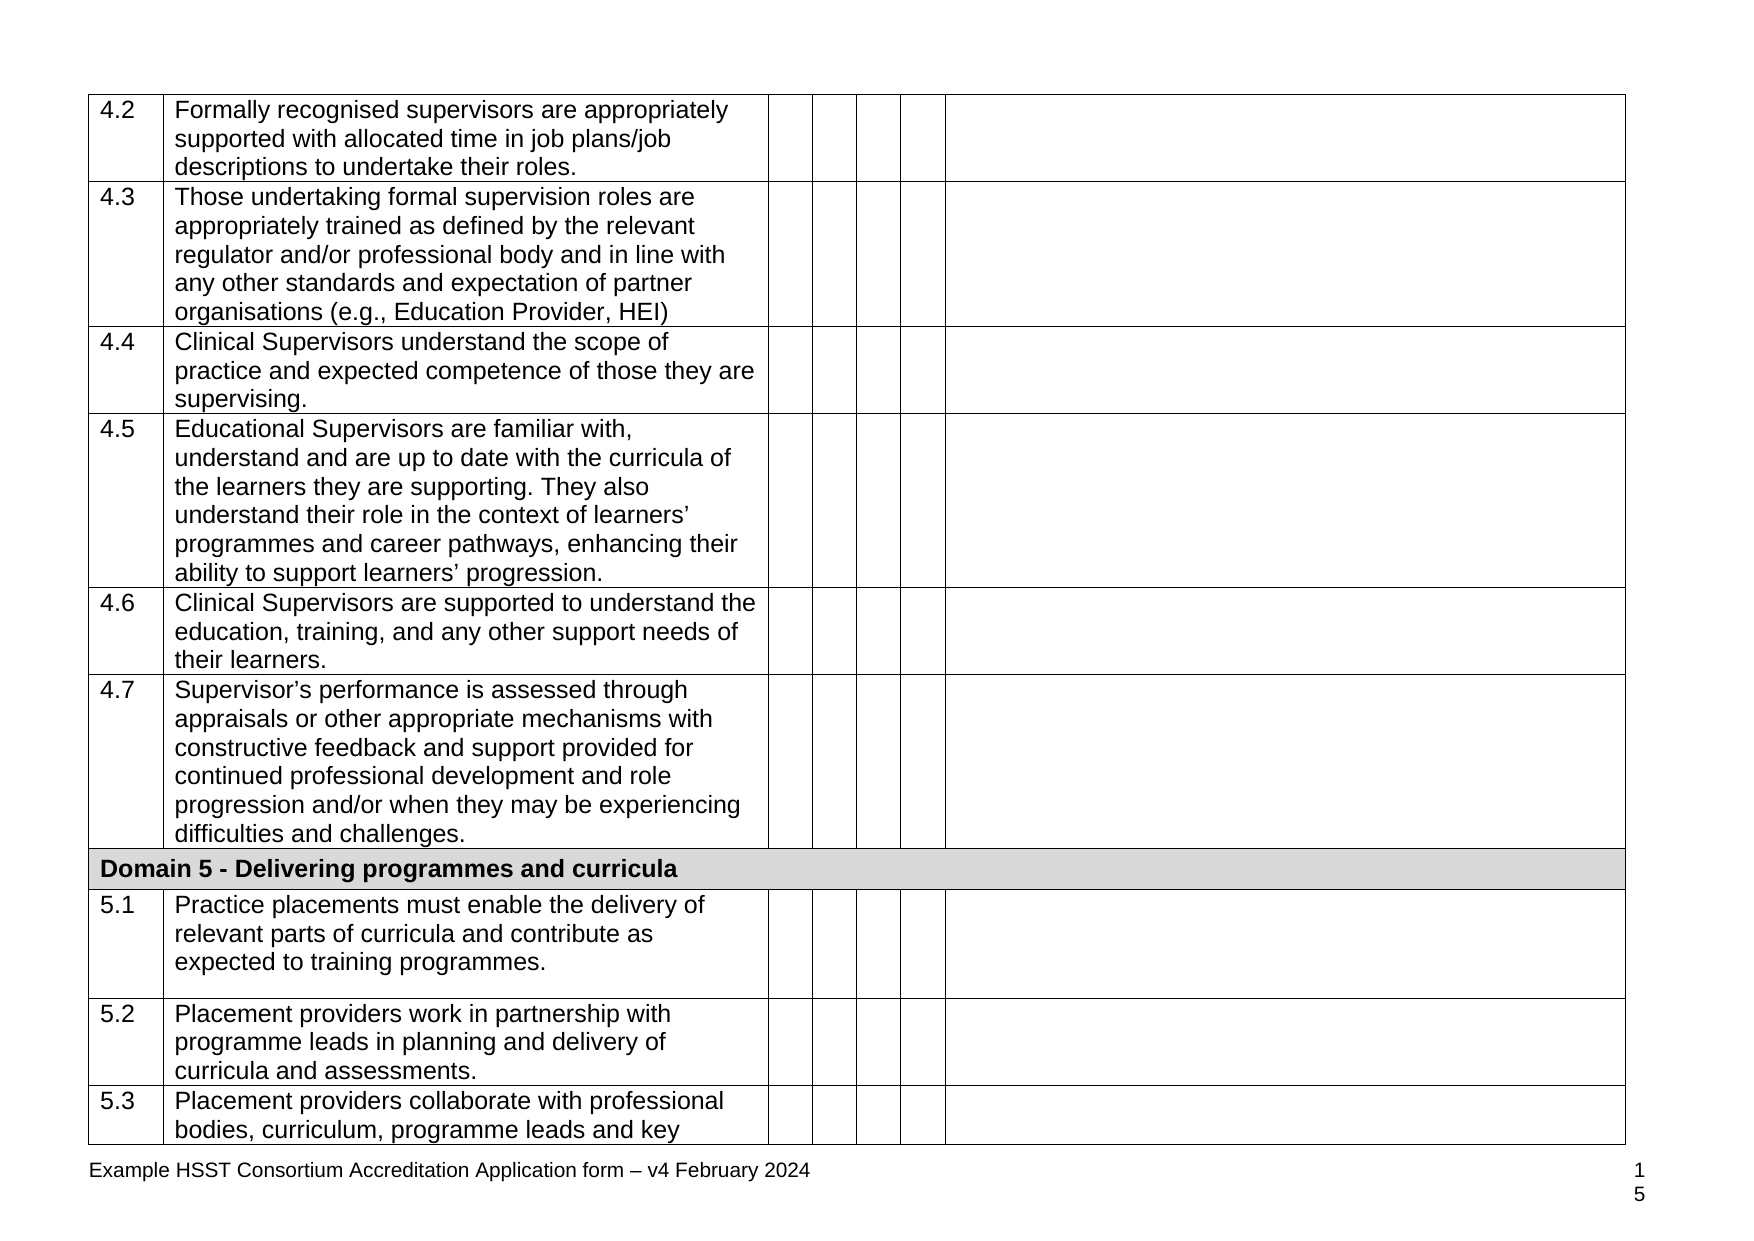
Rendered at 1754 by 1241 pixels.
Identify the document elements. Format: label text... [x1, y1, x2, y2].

table_cell [769, 675, 812, 847]
table_cell [946, 1086, 1625, 1143]
table_cell [857, 414, 900, 587]
table_cell [901, 999, 945, 1085]
table_cell [857, 182, 900, 326]
table_cell [901, 95, 945, 181]
table_cell 4.3 [89, 182, 163, 326]
table_cell Placement providers work in partnership with programme leads in planning and delivery of curricula and assessments. [164, 999, 768, 1085]
table_cell [857, 675, 900, 847]
table_cell [769, 890, 812, 998]
table_cell [857, 890, 900, 998]
table_cell [813, 182, 856, 326]
table_cell Placement providers collaborate with professional bodies, curriculum, programme leads and key [164, 1086, 768, 1143]
table_cell [857, 1086, 900, 1143]
table_cell Practice placements must enable the delivery of relevant parts of curricula and contribute as expected to training programmes. [164, 890, 768, 998]
table_cell Educational Supervisors are familiar with, understand and are up to date with the curricula of the learners they are supporting. They also understand their role in the context of learners’ programmes and career pathways, enhancing their ability to support learners’ progression. [164, 414, 768, 587]
table_cell [813, 588, 856, 674]
table_cell [946, 999, 1625, 1085]
table_cell 5.1 [89, 890, 163, 998]
table_cell [946, 675, 1625, 847]
table_cell 5.3 [89, 1086, 163, 1143]
table_cell 4.6 [89, 588, 163, 674]
table_cell [813, 999, 856, 1085]
table_cell Those undertaking formal supervision roles are appropriately trained as defined by the relevant regulator and/or professional body and in line with any other standards and expectation of partner organisations (e.g., Education Provider, HEI) [164, 182, 768, 326]
table_cell [769, 999, 812, 1085]
table_cell [901, 675, 945, 847]
table_cell [901, 414, 945, 587]
table_cell Supervisor’s performance is assessed through appraisals or other appropriate mechanisms with constructive feedback and support provided for continued professional development and role progression and/or when they may be experiencing difficulties and challenges. [164, 675, 768, 847]
table_cell [857, 588, 900, 674]
table_cell [857, 327, 900, 413]
table_cell 4.7 [89, 675, 163, 847]
table_cell [946, 182, 1625, 326]
table_cell [857, 999, 900, 1085]
table_cell 4.2 [89, 95, 163, 181]
table_cell [813, 675, 856, 847]
table_cell [813, 327, 856, 413]
table_cell 4.5 [89, 414, 163, 587]
table_cell Domain 5 - Delivering programmes and curricula [89, 849, 1625, 889]
table_cell 5.2 [89, 999, 163, 1085]
table_cell [813, 890, 856, 998]
table_cell [946, 95, 1625, 181]
table_cell [769, 327, 812, 413]
table_cell [901, 588, 945, 674]
table_cell Clinical Supervisors are supported to understand the education, training, and any other support needs of their learners. [164, 588, 768, 674]
table_cell [901, 890, 945, 998]
table_cell [769, 1086, 812, 1143]
table_cell Formally recognised supervisors are appropriately supported with allocated time in job plans/job descriptions to undertake their roles. [164, 95, 768, 181]
table_cell [813, 1086, 856, 1143]
table_cell [946, 588, 1625, 674]
table_cell [946, 327, 1625, 413]
table_cell [857, 95, 900, 181]
table_cell [946, 414, 1625, 587]
table_cell 4.4 [89, 327, 163, 413]
table_cell [901, 327, 945, 413]
table_cell [769, 95, 812, 181]
table_cell [813, 414, 856, 587]
table_cell [813, 95, 856, 181]
table_cell [901, 182, 945, 326]
table_cell [769, 182, 812, 326]
table_cell [769, 588, 812, 674]
table_cell [946, 890, 1625, 998]
table_cell Clinical Supervisors understand the scope of practice and expected competence of those they are supervising. [164, 327, 768, 413]
table_cell [901, 1086, 945, 1143]
table_cell [769, 414, 812, 587]
